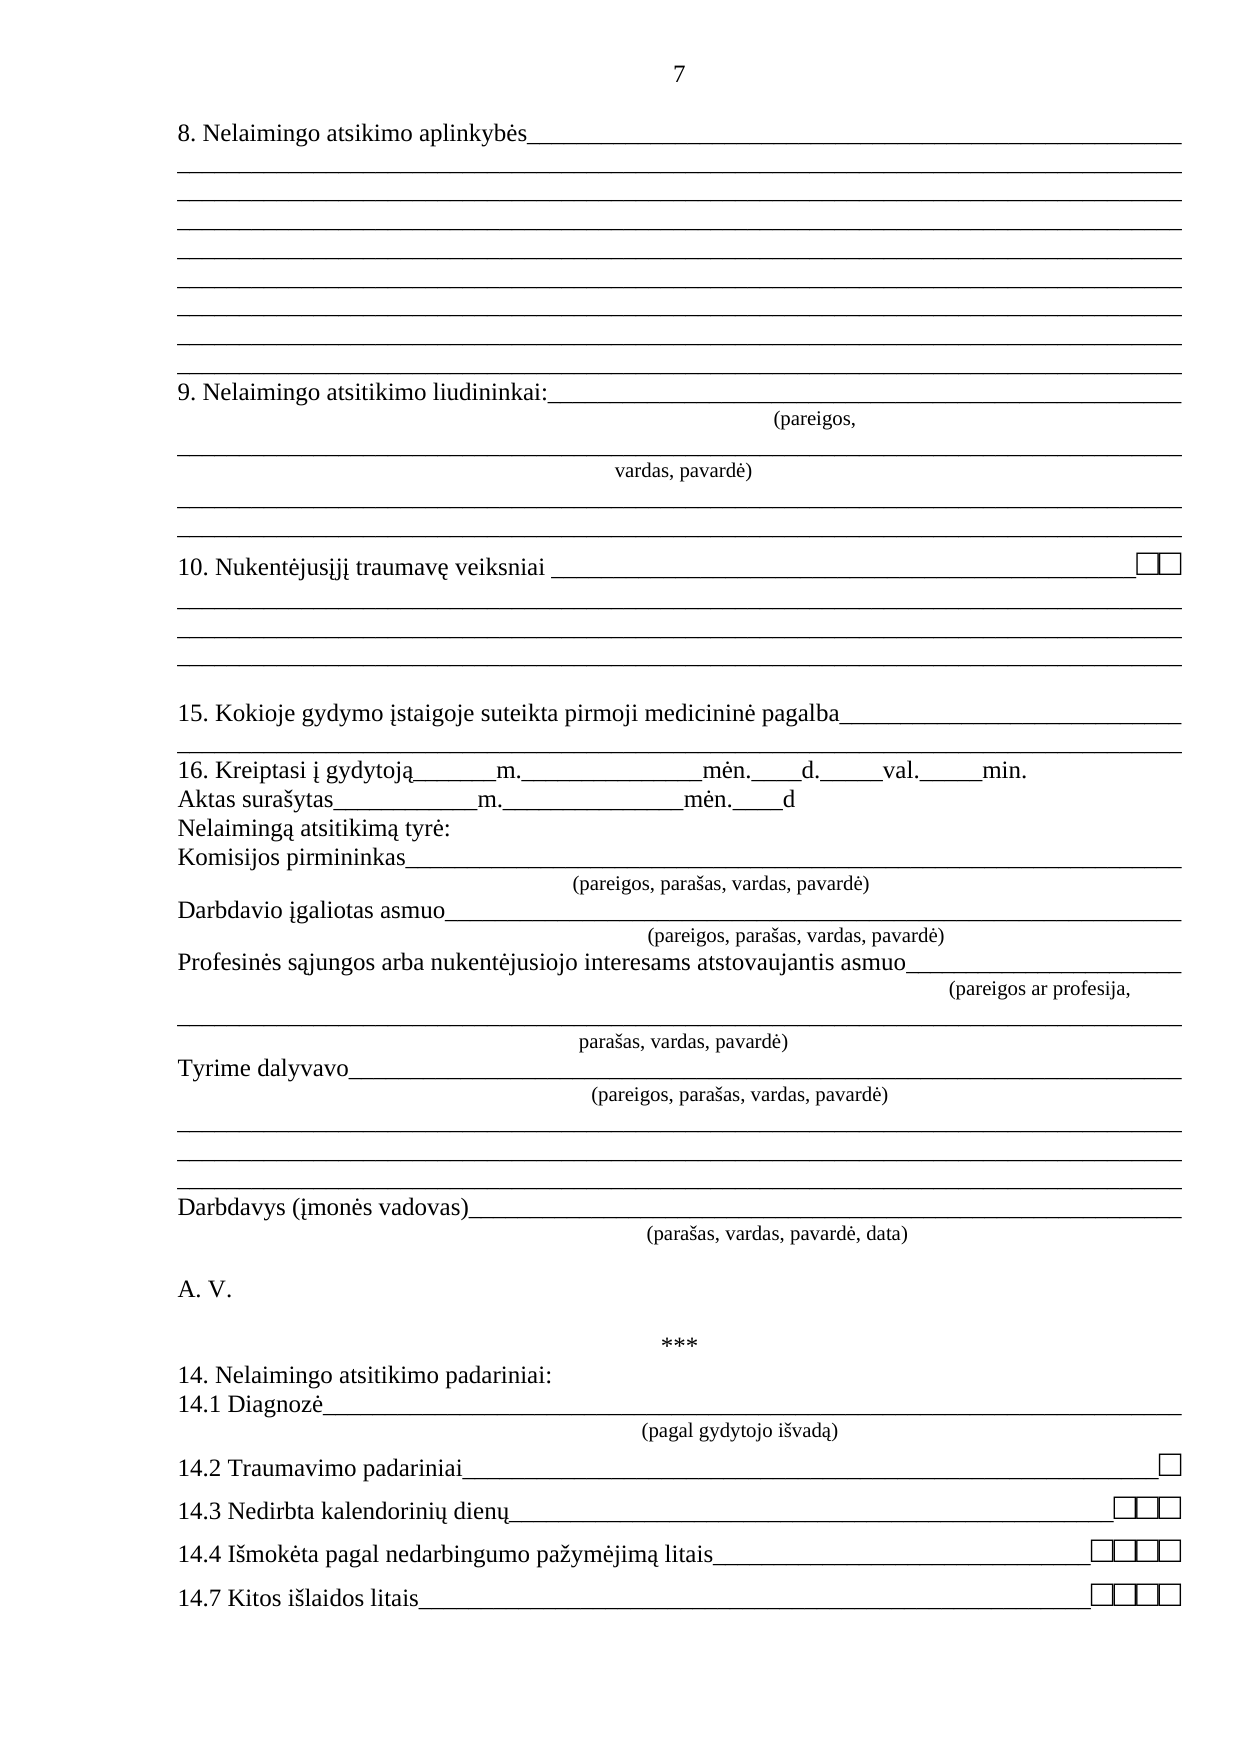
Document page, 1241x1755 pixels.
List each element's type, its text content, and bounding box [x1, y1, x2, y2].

text A. V. [177, 1274, 1181, 1302]
text 14.3 Nedirbta kalendorinių dienų □□□ [177, 1485, 1181, 1528]
text 14.1 Diagnozė [177, 1389, 1181, 1417]
text (pareigos, [177, 406, 1181, 430]
text Komisijos pirmininkas [177, 842, 1181, 871]
text (pareigos, parašas, vardas, pavardė) [177, 871, 1181, 895]
text 8. Nelaimingo atsikimo aplinkybės [177, 118, 1181, 147]
text 16. Kreiptasi į gydytoją m. mėn.____d._____val._____min. [177, 756, 1181, 784]
text 14.4 Išmokėta pagal nedarbingumo pažymėjimą litais □□□□ [177, 1528, 1181, 1571]
text Profesinės sąjungos arba nukentėjusiojo interesams atstovaujantis asmuo [177, 947, 1181, 976]
text 14.7 Kitos išlaidos litais □□□□ [177, 1571, 1181, 1614]
text Aktas surašytas m. mėn.____d [177, 784, 1181, 813]
text Tyrime dalyvavo [177, 1053, 1181, 1082]
text Darbdavio įgaliotas asmuo [177, 895, 1181, 923]
text (pareigos, parašas, vardas, pavardė) [177, 1082, 1181, 1106]
text (pagal gydytojo išvadą) [177, 1417, 1181, 1442]
text *** [177, 1331, 1181, 1360]
text (pareigos ar profesija, [177, 976, 1181, 1000]
text (pareigos, parašas, vardas, pavardė) [177, 923, 1181, 947]
text 15. Kokioje gydymo įstaigoje suteikta pirmoji medicininė pagalba [177, 698, 1181, 727]
text 14.2 Traumavimo padariniai □ [177, 1442, 1181, 1485]
text 10. Nukentėjusįjį traumavę veiksniai □□ [177, 540, 1181, 583]
text vardas, pavardė) [177, 458, 1181, 482]
text Nelaimingą atsitikimą tyrė: [177, 813, 1181, 842]
text 9. Nelaimingo atsitikimo liudininkai: [177, 377, 1181, 406]
text parašas, vardas, pavardė) [177, 1029, 1181, 1053]
text (parašas, vardas, pavardė, data) [177, 1221, 1181, 1245]
text 14. Nelaimingo atsitikimo padariniai: [177, 1360, 1181, 1389]
text Darbdavys (įmonės vadovas) [177, 1192, 1181, 1221]
